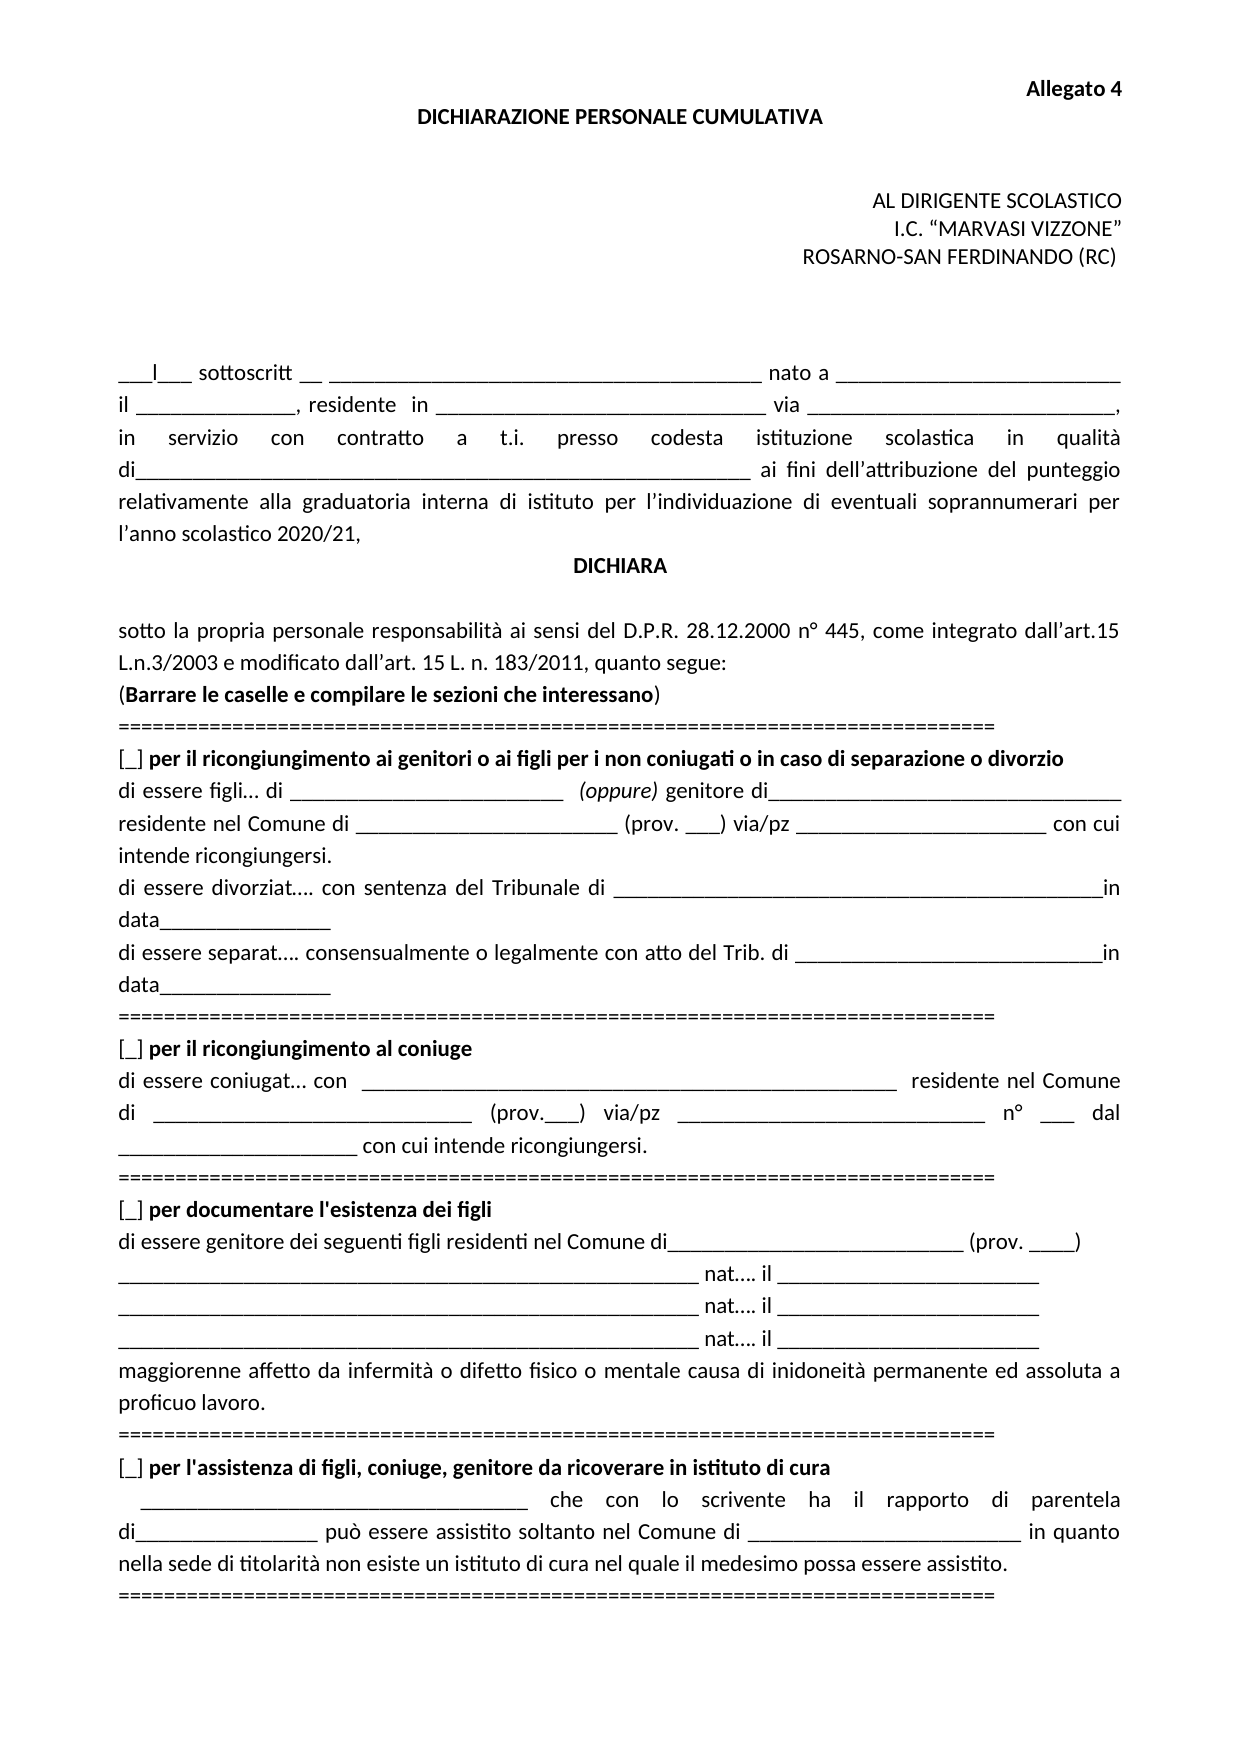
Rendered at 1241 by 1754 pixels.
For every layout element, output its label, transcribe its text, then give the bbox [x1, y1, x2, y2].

text ============================================================================= [118, 1420, 1122, 1448]
text ============================================================================= [118, 1163, 1122, 1191]
text AL DIRIGENTE SCOLASTICO [118, 186, 1122, 214]
text ___________________________________________________ nat…. il _______________________ [118, 1259, 1122, 1287]
text Allegato 4 [118, 74, 1122, 102]
text di essere divorziat…. con sentenza del Tribunale di ___________________________________________in data_______________ [118, 873, 1122, 933]
text [_] per il ricongiungimento ai genitori o ai figli per i non coniugati o in caso di separazione o divorzio [118, 744, 1122, 772]
text sotto la propria personale responsabilità ai sensi del D.P.R. 28.12.2000 n° 445, come integrato dall’art.15 L.n.3/2003 e modificato dall’art. 15 L. n. 183/2011, quanto segue: [118, 616, 1122, 676]
text di essere coniugat… con _______________________________________________ residente nel Comune di ____________________________ (prov.___) via/pz ___________________________ n° ___ dal _____________________ con cui intende ricongiungersi. [118, 1066, 1122, 1159]
text ============================================================================= [118, 712, 1122, 740]
text [_] per documentare l'esistenza dei figli [118, 1195, 1122, 1223]
text di essere figli… di ________________________ (oppure) genitore di_______________________________ residente nel Comune di _______________________ (prov. ___) via/pz ______________________ con cui intende ricongiungersi. [118, 777, 1122, 869]
text ROSARNO-SAN FERDINANDO (RC) [118, 242, 1122, 270]
text __________________________________ che con lo scrivente ha il rapporto di parentela di________________ può essere assistito soltanto nel Comune di ________________________ in quanto nella sede di titolarità non esiste un istituto di cura nel quale il medesimo possa essere assistito. [118, 1485, 1122, 1577]
text I.C. “MARVASI VIZZONE” [118, 214, 1122, 242]
text di essere genitore dei seguenti figli residenti nel Comune di__________________________ (prov. ____) [118, 1227, 1122, 1255]
text DICHIARA [118, 551, 1122, 579]
text di essere separat…. consensualmente o legalmente con atto del Trib. di ___________________________in data_______________ [118, 938, 1122, 998]
text ___________________________________________________ nat…. il _______________________ [118, 1324, 1122, 1352]
text [_] per il ricongiungimento al coniuge [118, 1034, 1122, 1062]
text ___l___ sottoscritt __ ______________________________________ nato a _________________________ il ______________, residente in _____________________________ via ___________________________, in servizio con contratto a t.i. presso codesta istituzione scolastica in qualità di______________________________________________________ ai fini dell’attribuzione del punteggio relativamente alla graduatoria interna di istituto per l’individuazione di eventuali soprannumerari per l’anno scolastico 2020/21, [118, 358, 1122, 547]
text ___________________________________________________ nat…. il _______________________ [118, 1292, 1122, 1320]
text (Barrare le caselle e compilare le sezioni che interessano) [118, 680, 1122, 708]
text ============================================================================= [118, 1581, 1122, 1609]
text DICHIARAZIONE PERSONALE CUMULATIVA [118, 102, 1122, 130]
text ============================================================================= [118, 1002, 1122, 1030]
text [_] per l'assistenza di figli, coniuge, genitore da ricoverare in istituto di cura [118, 1453, 1122, 1481]
text maggiorenne affetto da infermità o difetto fisico o mentale causa di inidoneità permanente ed assoluta a proficuo lavoro. [118, 1356, 1122, 1416]
